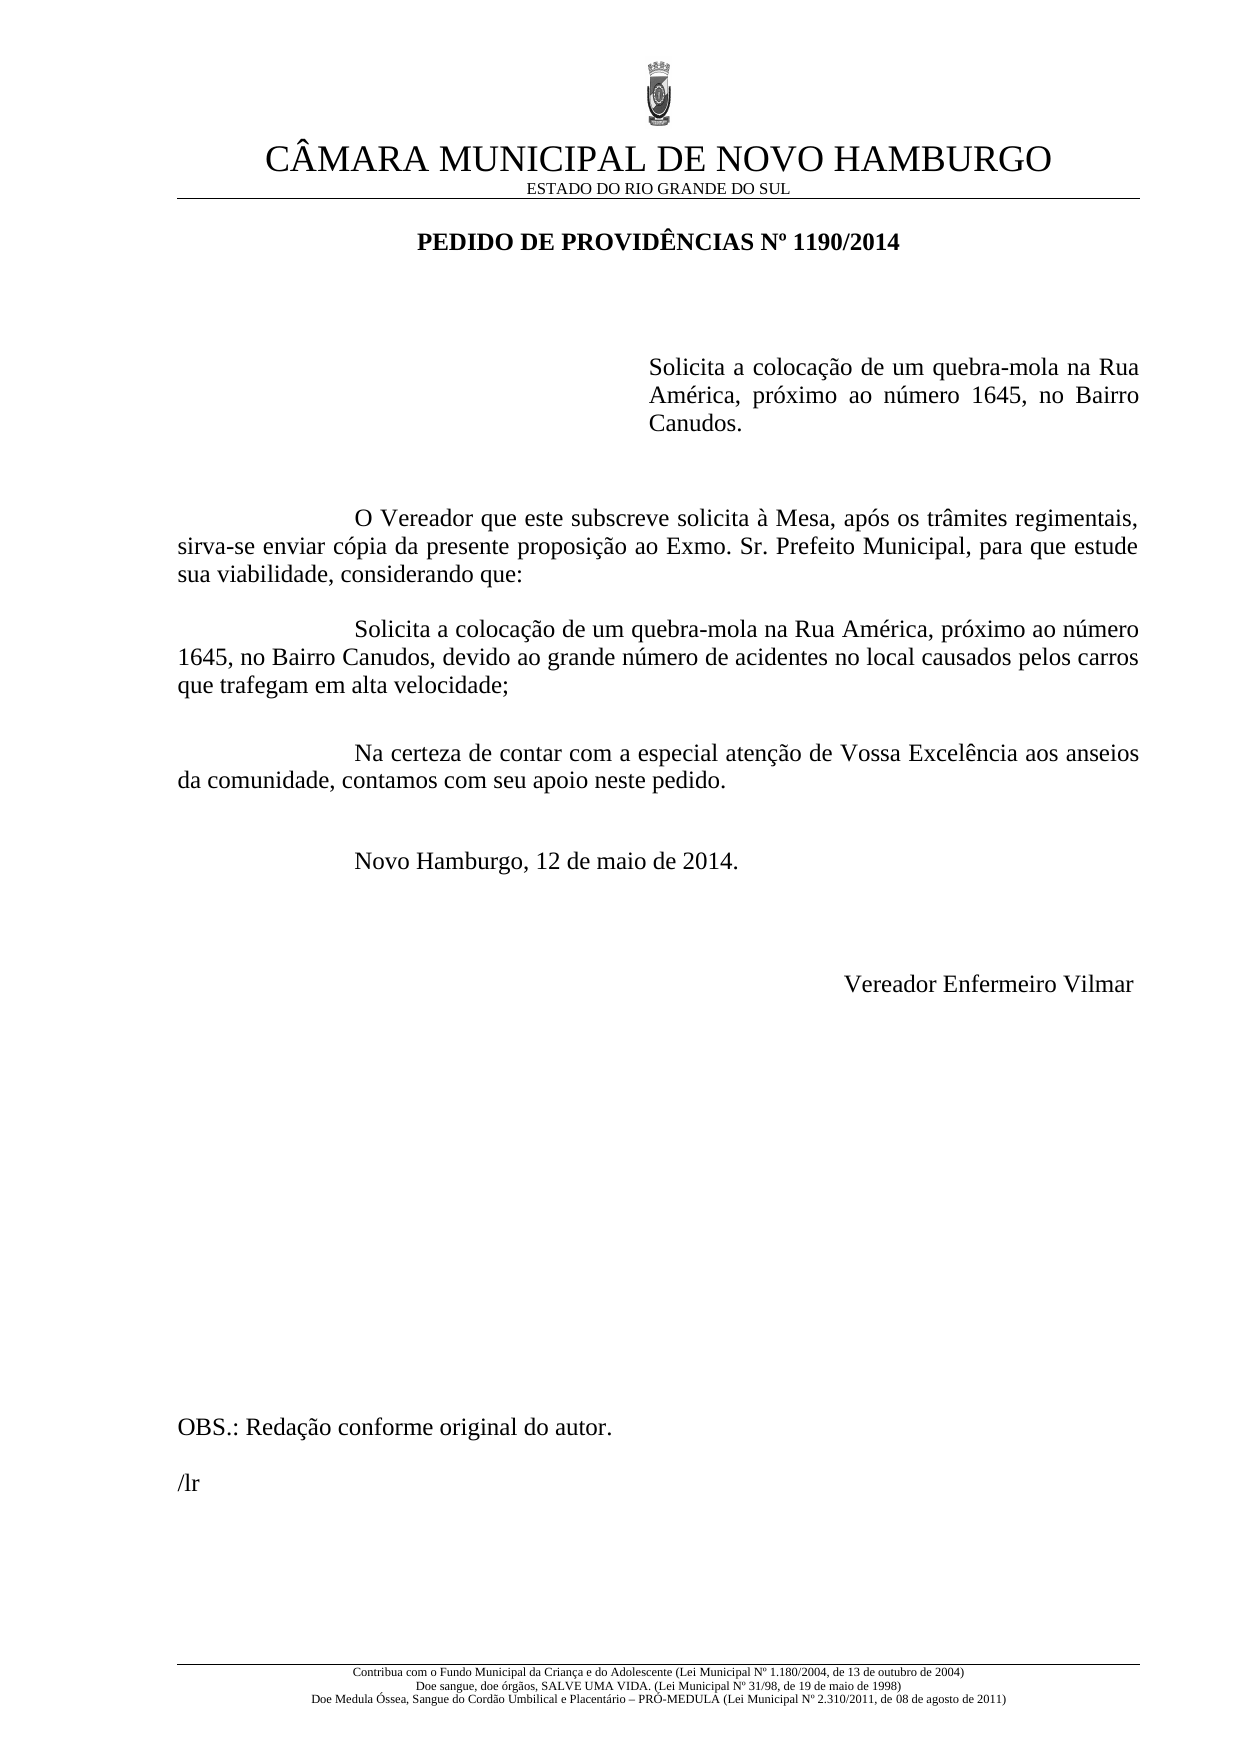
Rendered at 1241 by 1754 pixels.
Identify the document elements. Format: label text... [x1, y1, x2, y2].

text Solicita a colocação de um quebra-mola na Rua América, próximo ao número 1645, no Bairro Canudos. [649, 353, 1140, 437]
text Vereador Enfermeiro Vilmar [177, 970, 1140, 998]
text Novo Hamburgo, 12 de maio de 2014. [177, 847, 1140, 874]
text /lr [177, 1469, 1140, 1497]
text Solicita a colocação de um quebra-mola na Rua América, próximo ao número 1645, no Bairro Canudos, devido ao grande número de acidentes no local causados pelos carros que trafegam em alta velocidade; [177, 615, 1140, 698]
text PEDIDO DE PROVIDÊNCIAS Nº 1190/2014 [177, 228, 1140, 256]
text OBS.: Redação conforme original do autor. [177, 1413, 1140, 1441]
text O Vereador que este subscreve solicita à Mesa, após os trâmites regimentais, sirva-se enviar cópia da presente proposição ao Exmo. Sr. Prefeito Municipal, para que estude sua viabilidade, considerando que: [177, 504, 1140, 588]
text Na certeza de contar com a especial atenção de Vossa Excelência aos anseios da comunidade, contamos com seu apoio neste pedido. [177, 739, 1140, 794]
